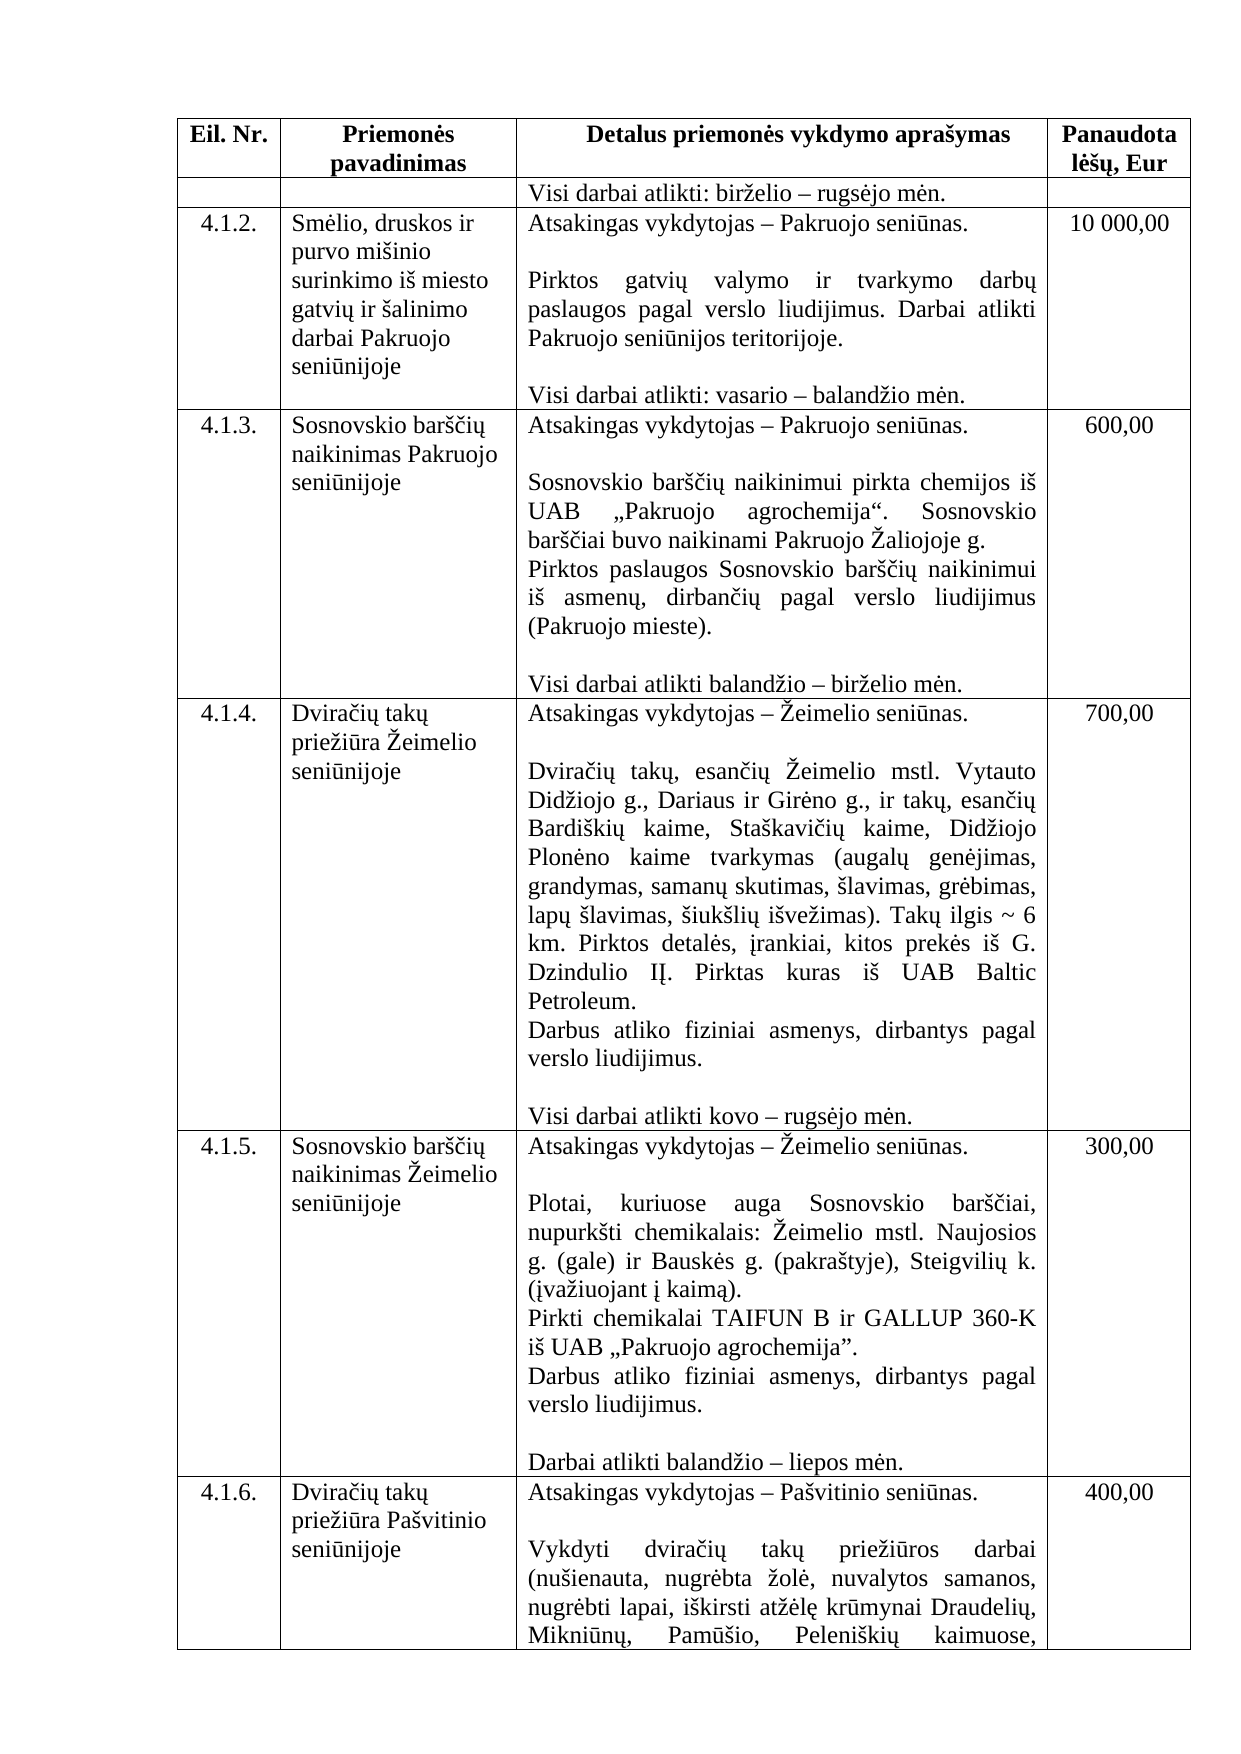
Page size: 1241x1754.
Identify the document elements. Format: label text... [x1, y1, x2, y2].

table_cell Atsakingas vykdytojas – Pakruojo seniūnas. Sosnovskio barščių naikinimui pirkta chemijos iš UAB „Pakruojo agrochemija“. Sosnovskio barščiai buvo naikinami Pakruojo Žaliojoje g. Pirktos paslaugos Sosnovskio barščių naikinimui iš asmenų, dirbančių pagal verslo liudijimus (Pakruojo mieste). Visi darbai atlikti balandžio – birželio mėn. [517, 410, 1047, 697]
table_cell Sosnovskio barščių naikinimas Pakruojo seniūnijoje [281, 410, 516, 697]
table_header Detalus priemonės vykdymo aprašymas [517, 119, 1047, 177]
table_cell Dviračių takų priežiūra Pašvitinio seniūnijoje [281, 1477, 516, 1649]
table_header Panaudota lėšų, Eur [1048, 119, 1190, 177]
table_cell [178, 178, 280, 207]
table_cell 4.1.6. [178, 1477, 280, 1649]
table_cell 4.1.2. [178, 208, 280, 409]
table_cell 4.1.4. [178, 699, 280, 1130]
table_cell Atsakingas vykdytojas – Žeimelio seniūnas. Dviračių takų, esančių Žeimelio mstl. Vytauto Didžiojo g., Dariaus ir Girėno g., ir takų, esančių Bardiškių kaime, Staškavičių kaime, Didžiojo Plonėno kaime tvarkymas (augalų genėjimas, grandymas, samanų skutimas, šlavimas, grėbimas, lapų šlavimas, šiukšlių išvežimas). Takų ilgis ~ 6 km. Pirktos detalės, įrankiai, kitos prekės iš G. Dzindulio IĮ. Pirktas kuras iš UAB Baltic Petroleum. Darbus atliko fiziniai asmenys, dirbantys pagal verslo liudijimus. Visi darbai atlikti kovo – rugsėjo mėn. [517, 699, 1047, 1130]
table_cell Visi darbai atlikti: birželio – rugsėjo mėn. [517, 178, 1047, 207]
table_cell [281, 178, 516, 207]
table_cell 600,00 [1048, 410, 1190, 697]
table_header Priemonės pavadinimas [281, 119, 516, 177]
table_cell 10 000,00 [1048, 208, 1190, 409]
table_cell Smėlio, druskos ir purvo mišinio surinkimo iš miesto gatvių ir šalinimo darbai Pakruojo seniūnijoje [281, 208, 516, 409]
table_cell Atsakingas vykdytojas – Žeimelio seniūnas. Plotai, kuriuose auga Sosnovskio barščiai, nupurkšti chemikalais: Žeimelio mstl. Naujosios g. (gale) ir Bauskės g. (pakraštyje), Steigvilių k. (įvažiuojant į kaimą). Pirkti chemikalai TAIFUN B ir GALLUP 360-K iš UAB „Pakruojo agrochemija”. Darbus atliko fiziniai asmenys, dirbantys pagal verslo liudijimus. Darbai atlikti balandžio – liepos mėn. [517, 1131, 1047, 1476]
table_cell 300,00 [1048, 1131, 1190, 1476]
table_header Eil. Nr. [178, 119, 280, 177]
table_cell 4.1.3. [178, 410, 280, 697]
table_cell 400,00 [1048, 1477, 1190, 1649]
table_cell Dviračių takų priežiūra Žeimelio seniūnijoje [281, 699, 516, 1130]
table_cell Atsakingas vykdytojas – Pakruojo seniūnas. Pirktos gatvių valymo ir tvarkymo darbų paslaugos pagal verslo liudijimus. Darbai atlikti Pakruojo seniūnijos teritorijoje. Visi darbai atlikti: vasario – balandžio mėn. [517, 208, 1047, 409]
table_cell [1048, 178, 1190, 207]
table_cell Atsakingas vykdytojas – Pašvitinio seniūnas. Vykdyti dviračių takų priežiūros darbai (nušienauta, nugrėbta žolė, nuvalytos samanos, nugrėbti lapai, iškirsti atžėlę krūmynai Draudelių, Mikniūnų, Pamūšio, Peleniškių kaimuose, [517, 1477, 1047, 1649]
table_cell Sosnovskio barščių naikinimas Žeimelio seniūnijoje [281, 1131, 516, 1476]
table_cell 700,00 [1048, 699, 1190, 1130]
table_cell 4.1.5. [178, 1131, 280, 1476]
